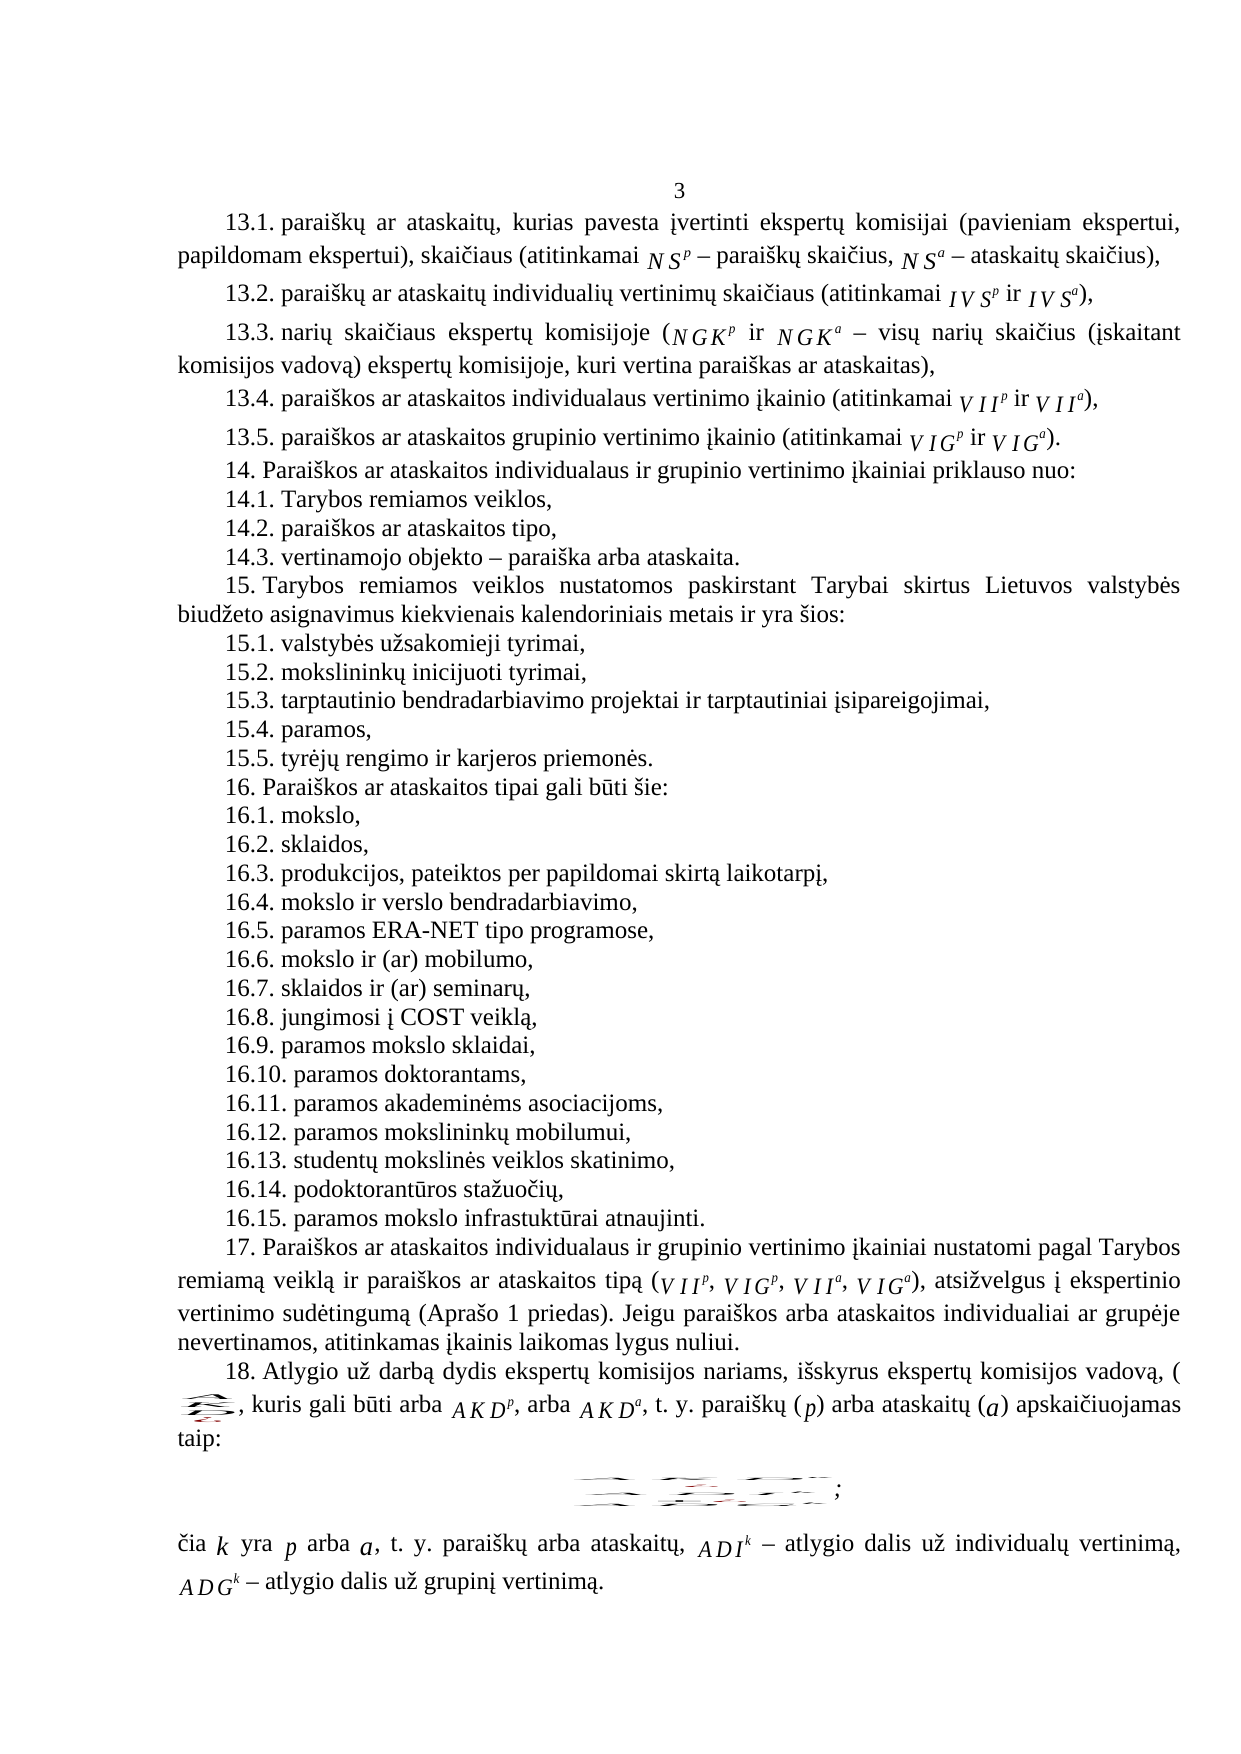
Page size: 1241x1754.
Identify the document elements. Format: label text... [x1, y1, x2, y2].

text 16.12. paramos mokslininkų mobilumui, [177, 1117, 1181, 1145]
text 16.10. paramos doktorantams, [177, 1059, 1181, 1088]
text 16.11. paramos akademinėms asociacijoms, [177, 1088, 1181, 1117]
text 13.1. paraiškų ar ataskaitų, kurias pavesta įvertinti ekspertų komisijai (pavieniam ekspertui, papildomam ekspertui), skaičiaus (atitinkamai – paraiškų skaičius, – ataskaitų skaičius), [177, 207, 1181, 274]
text 16.8. jungimosi į COST veiklą, [177, 1002, 1181, 1030]
text 14.3. vertinamojo objekto – paraiška arba ataskaita. [177, 542, 1181, 570]
text 16.9. paramos mokslo sklaidai, [177, 1030, 1181, 1059]
text 15.1. valstybės užsakomieji tyrimai, [177, 628, 1181, 657]
text čia yra arba , t. y. paraiškų arba ataskaitų, – atlygio dalis už individualų vertinimą, – atlygio dalis už grupinį vertinimą. [177, 1523, 1181, 1600]
text 15.5. tyrėjų rengimo ir karjeros priemonės. [177, 743, 1181, 772]
text 14. Paraiškos ar ataskaitos individualaus ir grupinio vertinimo įkainiai priklauso nuo: [177, 455, 1181, 484]
text 15.3. tarptautinio bendradarbiavimo projektai ir tarptautiniai įsipareigojimai, [177, 685, 1181, 714]
text 16.14. podoktorantūros stažuočių, [177, 1174, 1181, 1203]
text 15. Tarybos remiamos veiklos nustatomos paskirstant Tarybai skirtus Lietuvos valstybės biudžeto asignavimus kiekvienais kalendoriniais metais ir yra šios: [177, 570, 1181, 628]
text 16. Paraiškos ar ataskaitos tipai gali būti šie: [177, 772, 1181, 800]
text 17. Paraiškos ar ataskaitos individualaus ir grupinio vertinimo įkainiai nustatomi pagal Tarybos remiamą veiklą ir paraiškos ar ataskaitos tipą (, , , ), atsižvelgus į ekspertinio vertinimo sudėtingumą (Aprašo 1 priedas). Jeigu paraiškos arba ataskaitos individualiai ar grupėje nevertinamos, atitinkamas įkainis laikomas lygus nuliui. [177, 1232, 1181, 1356]
text 15.4. paramos, [177, 714, 1181, 743]
text 13.3. narių skaičiaus ekspertų komisijoje ( ir – visų narių skaičius (įskaitant komisijos vadovą) ekspertų komisijoje, kuri vertina paraiškas ar ataskaitas), [177, 312, 1181, 379]
text 15.2. mokslininkų inicijuoti tyrimai, [177, 657, 1181, 685]
text 14.2. paraiškos ar ataskaitos tipo, [177, 513, 1181, 542]
text 16.1. mokslo, [177, 800, 1181, 829]
text 18. Atlygio už darbą dydis ekspertų komisijos nariams, išskyrus ekspertų komisijos vadovą, (, kuris gali būti arba , arba , t. y. paraiškų () arba ataskaitų () apskaičiuojamas taip: [177, 1356, 1181, 1452]
text 13.5. paraiškos ar ataskaitos grupinio vertinimo įkainio (atitinkamai ir ). [177, 417, 1181, 455]
text 16.2. sklaidos, [177, 829, 1181, 858]
text 16.4. mokslo ir verslo bendradarbiavimo, [177, 887, 1181, 915]
text ; [177, 1468, 1181, 1507]
text 16.3. produkcijos, pateiktos per papildomai skirtą laikotarpį, [177, 858, 1181, 887]
text 14.1. Tarybos remiamos veiklos, [177, 484, 1181, 513]
text 16.7. sklaidos ir (ar) seminarų, [177, 973, 1181, 1002]
text 13.2. paraiškų ar ataskaitų individualių vertinimų skaičiaus (atitinkamai ir ), [177, 274, 1181, 312]
text 16.13. studentų mokslinės veiklos skatinimo, [177, 1145, 1181, 1174]
text 16.15. paramos mokslo infrastuktūrai atnaujinti. [177, 1203, 1181, 1232]
text 13.4. paraiškos ar ataskaitos individualaus vertinimo įkainio (atitinkamai ir ), [177, 379, 1181, 417]
text 16.5. paramos ERA-NET tipo programose, [177, 915, 1181, 944]
text 16.6. mokslo ir (ar) mobilumo, [177, 944, 1181, 973]
